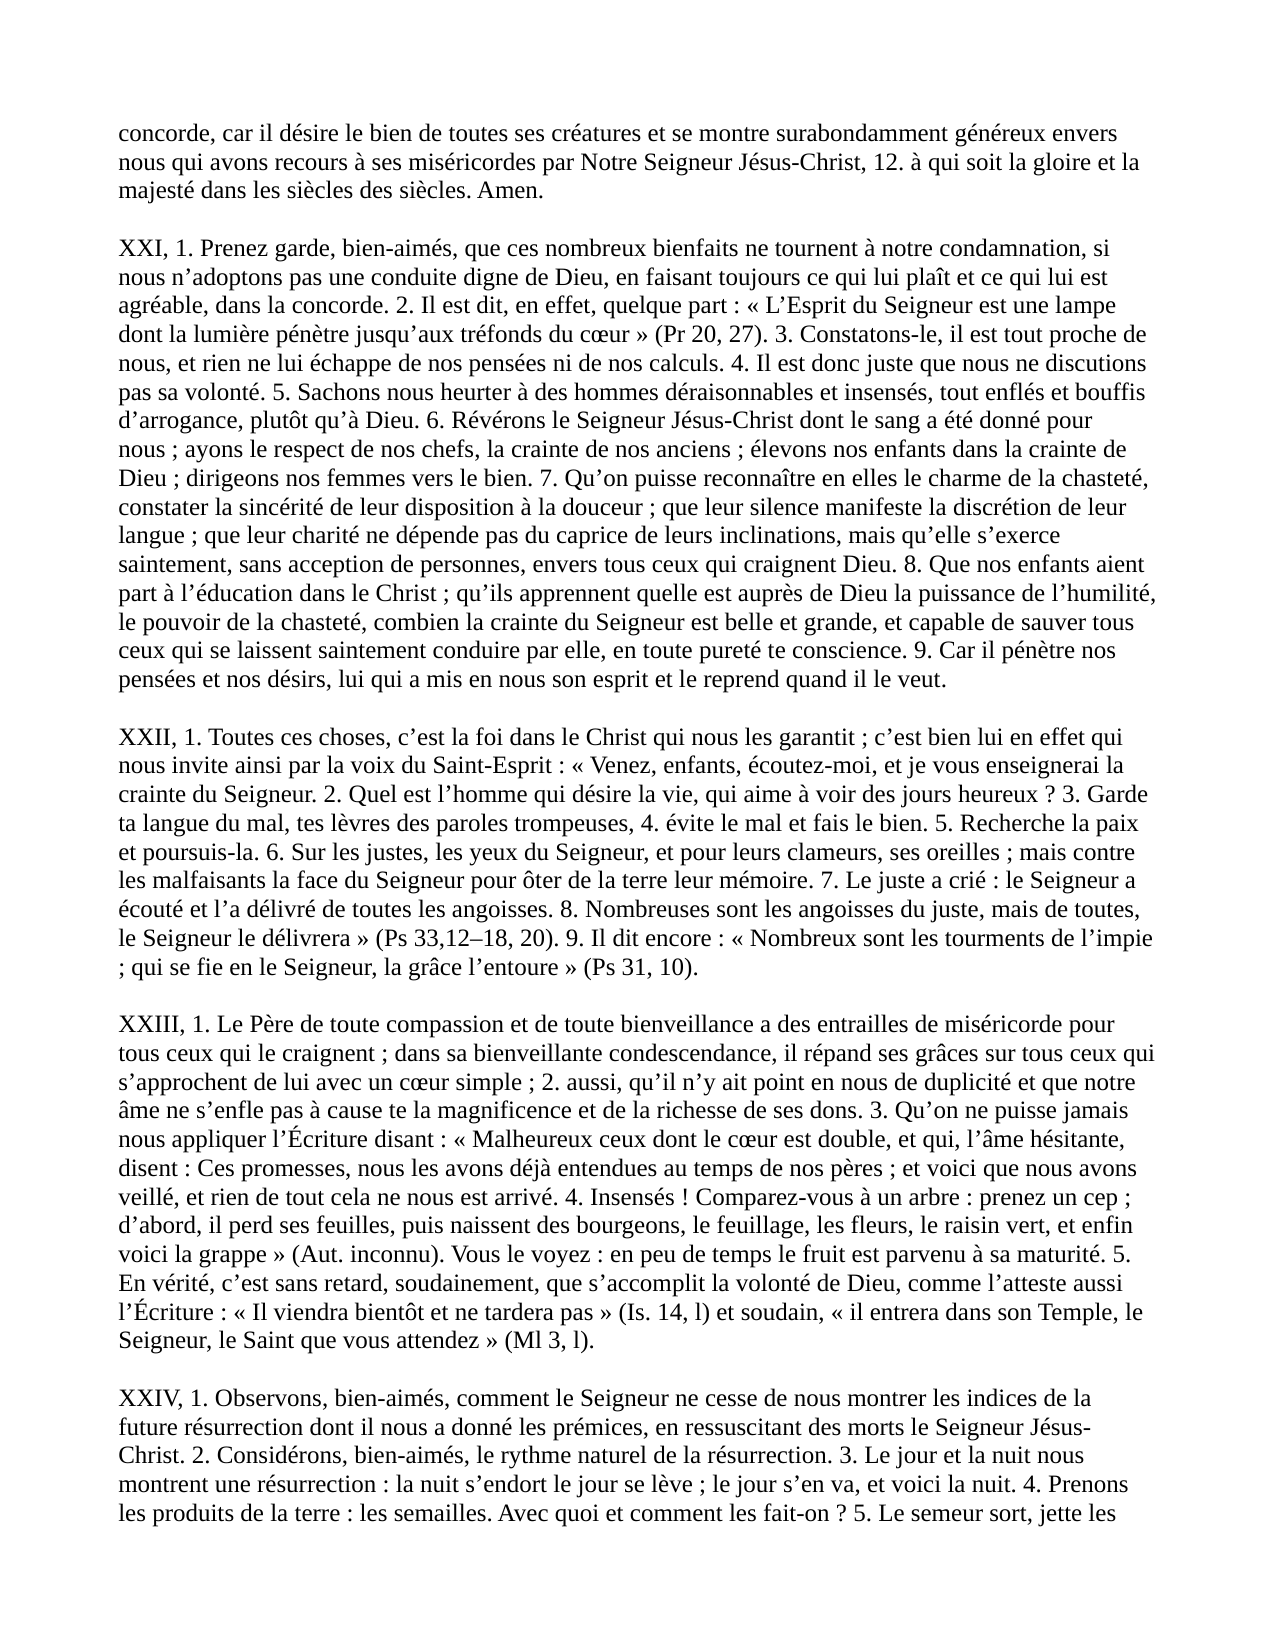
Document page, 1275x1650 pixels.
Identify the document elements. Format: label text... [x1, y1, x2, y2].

text XXII, 1. Toutes ces choses, c’est la foi dans le Christ qui nous les garantit ; c’est bien lui en effet qui nous invite ainsi par la voix du Saint-Esprit : « Venez, enfants, écoutez-moi, et je vous enseignerai la crainte du Seigneur. 2. Quel est l’homme qui désire la vie, qui aime à voir des jours heureux ? 3. Garde ta langue du mal, tes lèvres des paroles trompeuses, 4. évite le mal et fais le bien. 5. Recherche la paix et poursuis-la. 6. Sur les justes, les yeux du Seigneur, et pour leurs clameurs, ses oreilles ; mais contre les malfaisants la face du Seigneur pour ôter de la terre leur mémoire. 7. Le juste a crié : le Seigneur a écouté et l’a délivré de toutes les angoisses. 8. Nombreuses sont les angoisses du juste, mais de toutes, le Seigneur le délivrera » (Ps 33,12–18, 20). 9. Il dit encore : « Nombreux sont les tourments de l’impie ; qui se fie en le Seigneur, la grâce l’entoure » (Ps 31, 10). [118, 722, 1157, 981]
text concorde, car il désire le bien de toutes ses créatures et se montre surabondamment généreux envers nous qui avons recours à ses miséricordes par Notre Seigneur Jésus-Christ, 12. à qui soit la gloire et la majesté dans les siècles des siècles. Amen. [118, 118, 1157, 204]
text XXIII, 1. Le Père de toute compassion et de toute bienveillance a des entrailles de miséricorde pour tous ceux qui le craignent ; dans sa bienveillante condescendance, il répand ses grâces sur tous ceux qui s’approchent de lui avec un cœur simple ; 2. aussi, qu’il n’y ait point en nous de duplicité et que notre âme ne s’enfle pas à cause te la magnificence et de la richesse de ses dons. 3. Qu’on ne puisse jamais nous appliquer l’Écriture disant : « Malheureux ceux dont le cœur est double, et qui, l’âme hésitante, disent : Ces promesses, nous les avons déjà entendues au temps de nos pères ; et voici que nous avons veillé, et rien de tout cela ne nous est arrivé. 4. Insensés ! Comparez-vous à un arbre : prenez un cep ; d’abord, il perd ses feuilles, puis naissent des bourgeons, le feuillage, les fleurs, le raisin vert, et enfin voici la grappe » (Aut. inconnu). Vous le voyez : en peu de temps le fruit est parvenu à sa maturité. 5. En vérité, c’est sans retard, soudainement, que s’accomplit la volonté de Dieu, comme l’atteste aussi l’Écriture : « Il viendra bientôt et ne tardera pas » (Is. 14, l) et soudain, « il entrera dans son Temple, le Seigneur, le Saint que vous attendez » (Ml 3, l). [118, 1009, 1157, 1354]
text XXI, 1. Prenez garde, bien-aimés, que ces nombreux bienfaits ne tournent à notre condamnation, si nous n’adoptons pas une conduite digne de Dieu, en faisant toujours ce qui lui plaît et ce qui lui est agréable, dans la concorde. 2. Il est dit, en effet, quelque part : « L’Esprit du Seigneur est une lampe dont la lumière pénètre jusqu’aux tréfonds du cœur » (Pr 20, 27). 3. Constatons-le, il est tout proche de nous, et rien ne lui échappe de nos pensées ni de nos calculs. 4. Il est donc juste que nous ne discutions pas sa volonté. 5. Sachons nous heurter à des hommes déraisonnables et insensés, tout enflés et bouffis d’arrogance, plutôt qu’à Dieu. 6. Révérons le Seigneur Jésus-Christ dont le sang a été donné pour nous ; ayons le respect de nos chefs, la crainte de nos anciens ; élevons nos enfants dans la crainte de Dieu ; dirigeons nos femmes vers le bien. 7. Qu’on puisse reconnaître en elles le charme de la chasteté, constater la sincérité de leur disposition à la douceur ; que leur silence manifeste la discrétion de leur langue ; que leur charité ne dépende pas du caprice de leurs inclinations, mais qu’elle s’exerce saintement, sans acception de personnes, envers tous ceux qui craignent Dieu. 8. Que nos enfants aient part à l’éducation dans le Christ ; qu’ils apprennent quelle est auprès de Dieu la puissance de l’humilité, le pouvoir de la chasteté, combien la crainte du Seigneur est belle et grande, et capable de sauver tous ceux qui se laissent saintement conduire par elle, en toute pureté te conscience. 9. Car il pénètre nos pensées et nos désirs, lui qui a mis en nous son esprit et le reprend quand il le veut. [118, 233, 1157, 693]
text XXIV, 1. Observons, bien-aimés, comment le Seigneur ne cesse de nous montrer les indices de la future résurrection dont il nous a donné les prémices, en ressuscitant des morts le Seigneur Jésus-Christ. 2. Considérons, bien-aimés, le rythme naturel de la résurrection. 3. Le jour et la nuit nous montrent une résurrection : la nuit s’endort le jour se lève ; le jour s’en va, et voici la nuit. 4. Prenons les produits de la terre : les semailles. Avec quoi et comment les fait-on ? 5. Le semeur sort, jette les [118, 1383, 1157, 1527]
